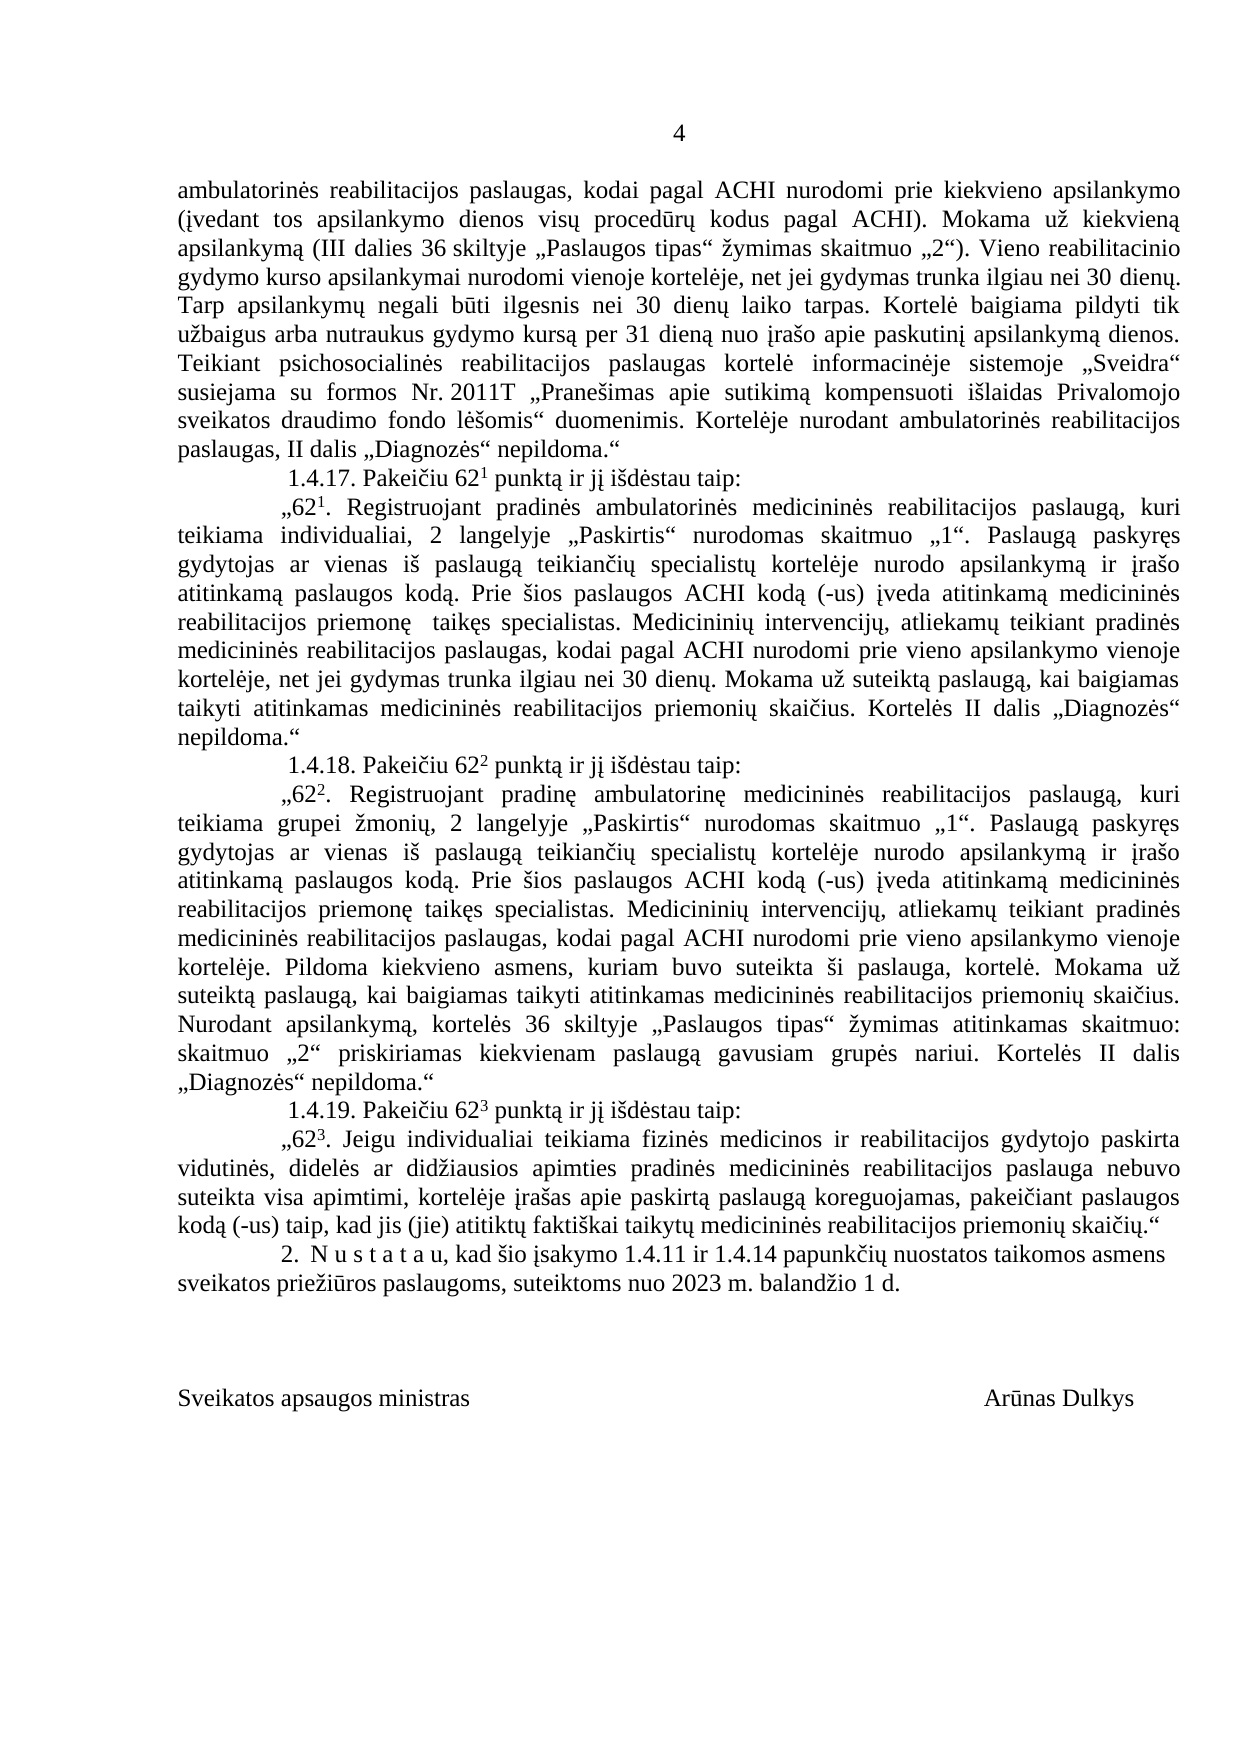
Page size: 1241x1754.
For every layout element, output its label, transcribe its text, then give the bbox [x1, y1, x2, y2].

text „621. Registruojant pradinės ambulatorinės medicininės reabilitacijos paslaugą, kuri teikiama individualiai, 2 langelyje „Paskirtis“ nurodomas skaitmuo „1“. Paslaugą paskyręs gydytojas ar vienas iš paslaugą teikiančių specialistų kortelėje nurodo apsilankymą ir įrašo atitinkamą paslaugos kodą. Prie šios paslaugos ACHI kodą (-us) įveda atitinkamą medicininės reabilitacijos priemonę taikęs specialistas. Medicininių intervencijų, atliekamų teikiant pradinės medicininės reabilitacijos paslaugas, kodai pagal ACHI nurodomi prie vieno apsilankymo vienoje kortelėje, net jei gydymas trunka ilgiau nei 30 dienų. Mokama už suteiktą paslaugą, kai baigiamas taikyti atitinkamas medicininės reabilitacijos priemonių skaičius. Kortelės II dalis „Diagnozės“ nepildoma.“ [177, 492, 1181, 751]
text sveikatos priežiūros paslaugoms, suteiktoms nuo 2023 m. balandžio 1 d. [177, 1268, 1181, 1297]
text 1.4.19. Pakeičiu 623 punktą ir jį išdėstau taip: [287, 1096, 1181, 1124]
text „623. Jeigu individualiai teikiama fizinės medicinos ir reabilitacijos gydytojo paskirta vidutinės, didelės ar didžiausios apimties pradinės medicininės reabilitacijos paslauga nebuvo suteikta visa apimtimi, kortelėje įrašas apie paskirtą paslaugą koreguojamas, pakeičiant paslaugos kodą (-us) taip, kad jis (jie) atitiktų faktiškai taikytų medicininės reabilitacijos priemonių skaičių.“ [177, 1124, 1181, 1239]
text 1.4.18. Pakeičiu 622 punktą ir jį išdėstau taip: [287, 751, 1181, 779]
text ambulatorinės reabilitacijos paslaugas, kodai pagal ACHI nurodomi prie kiekvieno apsilankymo (įvedant tos apsilankymo dienos visų procedūrų kodus pagal ACHI). Mokama už kiekvieną apsilankymą (III dalies 36 skiltyje „Paslaugos tipas“ žymimas skaitmuo „2“). Vieno reabilitacinio gydymo kurso apsilankymai nurodomi vienoje kortelėje, net jei gydymas trunka ilgiau nei 30 dienų. Tarp apsilankymų negali būti ilgesnis nei 30 dienų laiko tarpas. Kortelė baigiama pildyti tik užbaigus arba nutraukus gydymo kursą per 31 dieną nuo įrašo apie paskutinį apsilankymą dienos. Teikiant psichosocialinės reabilitacijos paslaugas kortelė informacinėje sistemoje „Sveidra“ susiejama su formos Nr. 2011T „Pranešimas apie sutikimą kompensuoti išlaidas Privalomojo sveikatos draudimo fondo lėšomis“ duomenimis. Kortelėje nurodant ambulatorinės reabilitacijos paslaugas, II dalis „Diagnozės“ nepildoma.“ [177, 176, 1181, 463]
text 2. N u s t a t a u, kad šio įsakymo 1.4.11 ir 1.4.14 papunkčių nuostatos taikomos asmens [215, 1239, 1181, 1268]
text „622. Registruojant pradinę ambulatorinę medicininės reabilitacijos paslaugą, kuri teikiama grupei žmonių, 2 langelyje „Paskirtis“ nurodomas skaitmuo „1“. Paslaugą paskyręs gydytojas ar vienas iš paslaugą teikiančių specialistų kortelėje nurodo apsilankymą ir įrašo atitinkamą paslaugos kodą. Prie šios paslaugos ACHI kodą (-us) įveda atitinkamą medicininės reabilitacijos priemonę taikęs specialistas. Medicininių intervencijų, atliekamų teikiant pradinės medicininės reabilitacijos paslaugas, kodai pagal ACHI nurodomi prie vieno apsilankymo vienoje kortelėje. Pildoma kiekvieno asmens, kuriam buvo suteikta ši paslauga, kortelė. Mokama už suteiktą paslaugą, kai baigiamas taikyti atitinkamas medicininės reabilitacijos priemonių skaičius. Nurodant apsilankymą, kortelės 36 skiltyje „Paslaugos tipas“ žymimas atitinkamas skaitmuo: skaitmuo „2“ priskiriamas kiekvienam paslaugą gavusiam grupės nariui. Kortelės II dalis „Diagnozės“ nepildoma.“ [177, 779, 1181, 1096]
text Sveikatos apsaugos ministras Arūnas Dulkys [177, 1383, 1181, 1412]
text 1.4.17. Pakeičiu 621 punktą ir jį išdėstau taip: [287, 463, 1181, 492]
